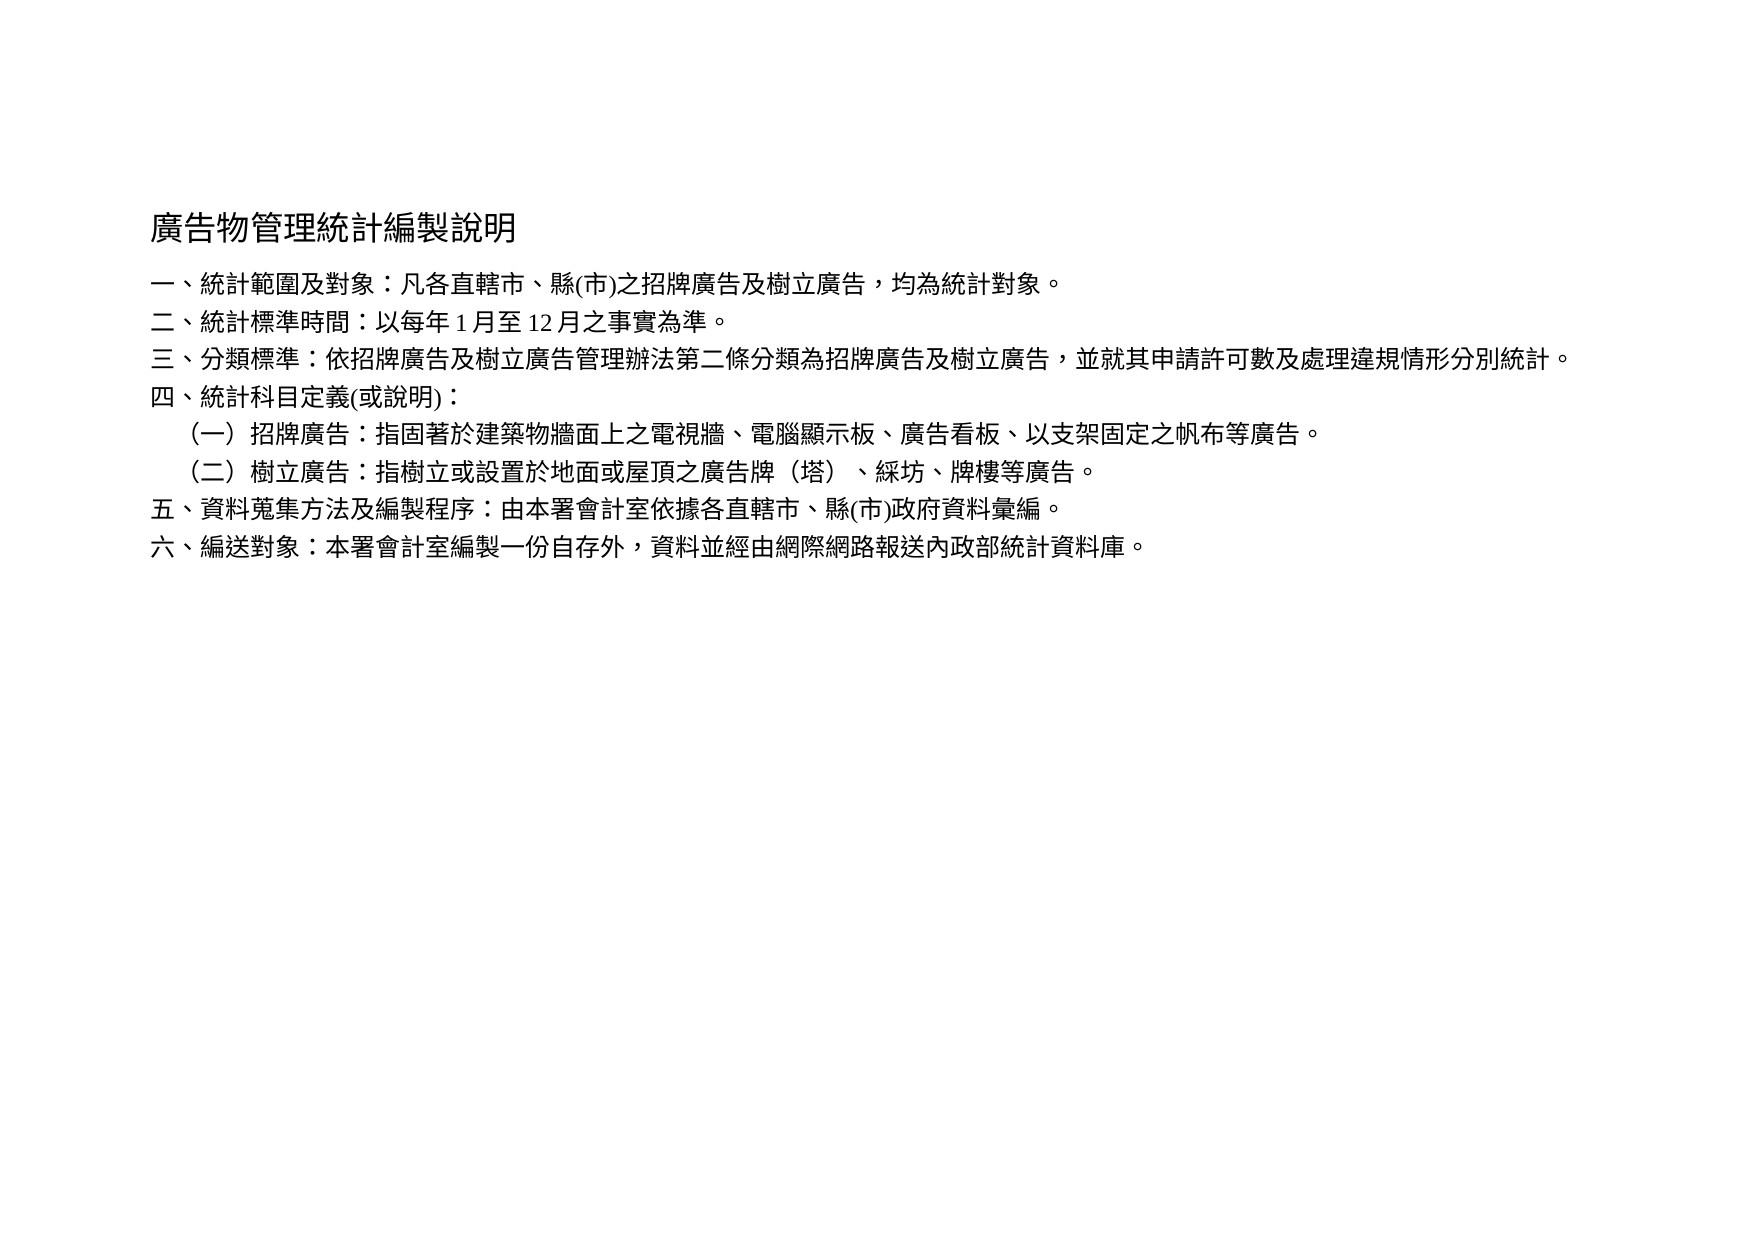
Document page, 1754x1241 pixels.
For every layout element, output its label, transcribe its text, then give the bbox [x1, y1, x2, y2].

text 二、統計標準時間：以每年1月至12月之事實為準。 [150, 301, 1604, 339]
text 三、分類標準：依招牌廣告及樹立廣告管理辦法第二條分類為招牌廣告及樹立廣告，並就其申請許可數及處理違規情形分別統計。 [150, 339, 1604, 376]
text 五、資料蒐集方法及編製程序：由本署會計室依據各直轄市、縣(市)政府資料彙編。 [150, 489, 1604, 526]
text （一）招牌廣告：指固著於建築物牆面上之電視牆、電腦顯示板、廣告看板、以支架固定之帆布等廣告。 [150, 414, 1604, 451]
text 四、統計科目定義(或說明)： [150, 376, 1604, 414]
text 廣告物管理統計編製說明 [150, 189, 1604, 264]
text 一、統計範圍及對象：凡各直轄市、縣(市)之招牌廣告及樹立廣告，均為統計對象。 [150, 264, 1604, 301]
text 六、編送對象：本署會計室編製一份自存外，資料並經由網際網路報送內政部統計資料庫。 [150, 526, 1604, 564]
text （二）樹立廣告：指樹立或設置於地面或屋頂之廣告牌（塔）、綵坊、牌樓等廣告。 [150, 451, 1604, 489]
